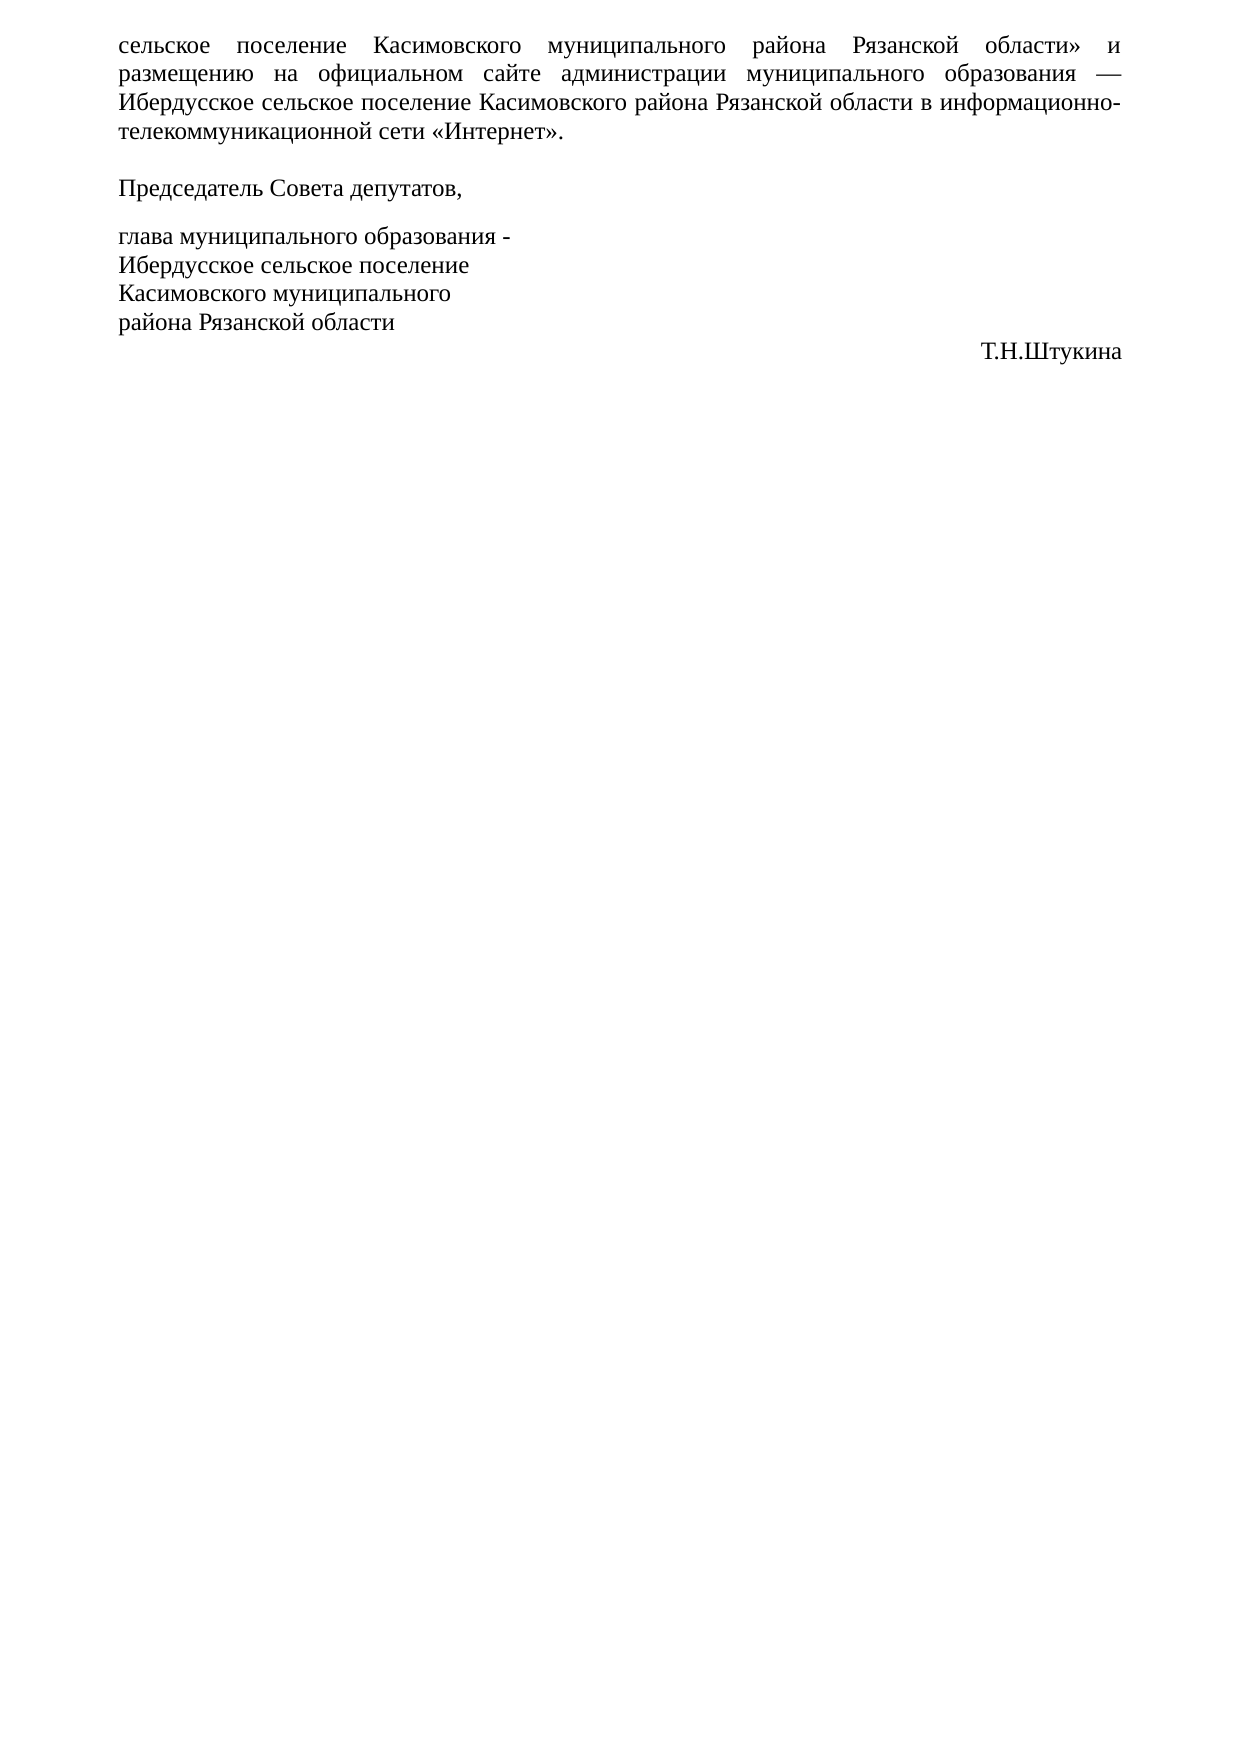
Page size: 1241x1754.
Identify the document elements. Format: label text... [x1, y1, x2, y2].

text Ибердусское сельское поселение [118, 250, 1122, 278]
text Т.Н.Штукина [118, 336, 1122, 365]
text сельское поселение Касимовского муниципального района Рязанской области» и размещению на официальном сайте администрации муниципального образования — Ибердусское сельское поселение Касимовского района Рязанской области в информационно-телекоммуникационной сети «Интернет». [118, 30, 1122, 145]
text Председатель Совета депутатов, [118, 173, 1122, 202]
text Касимовского муниципального [118, 278, 1122, 307]
text глава муниципального образования - [118, 221, 1122, 250]
text района Рязанской области [118, 307, 1122, 336]
